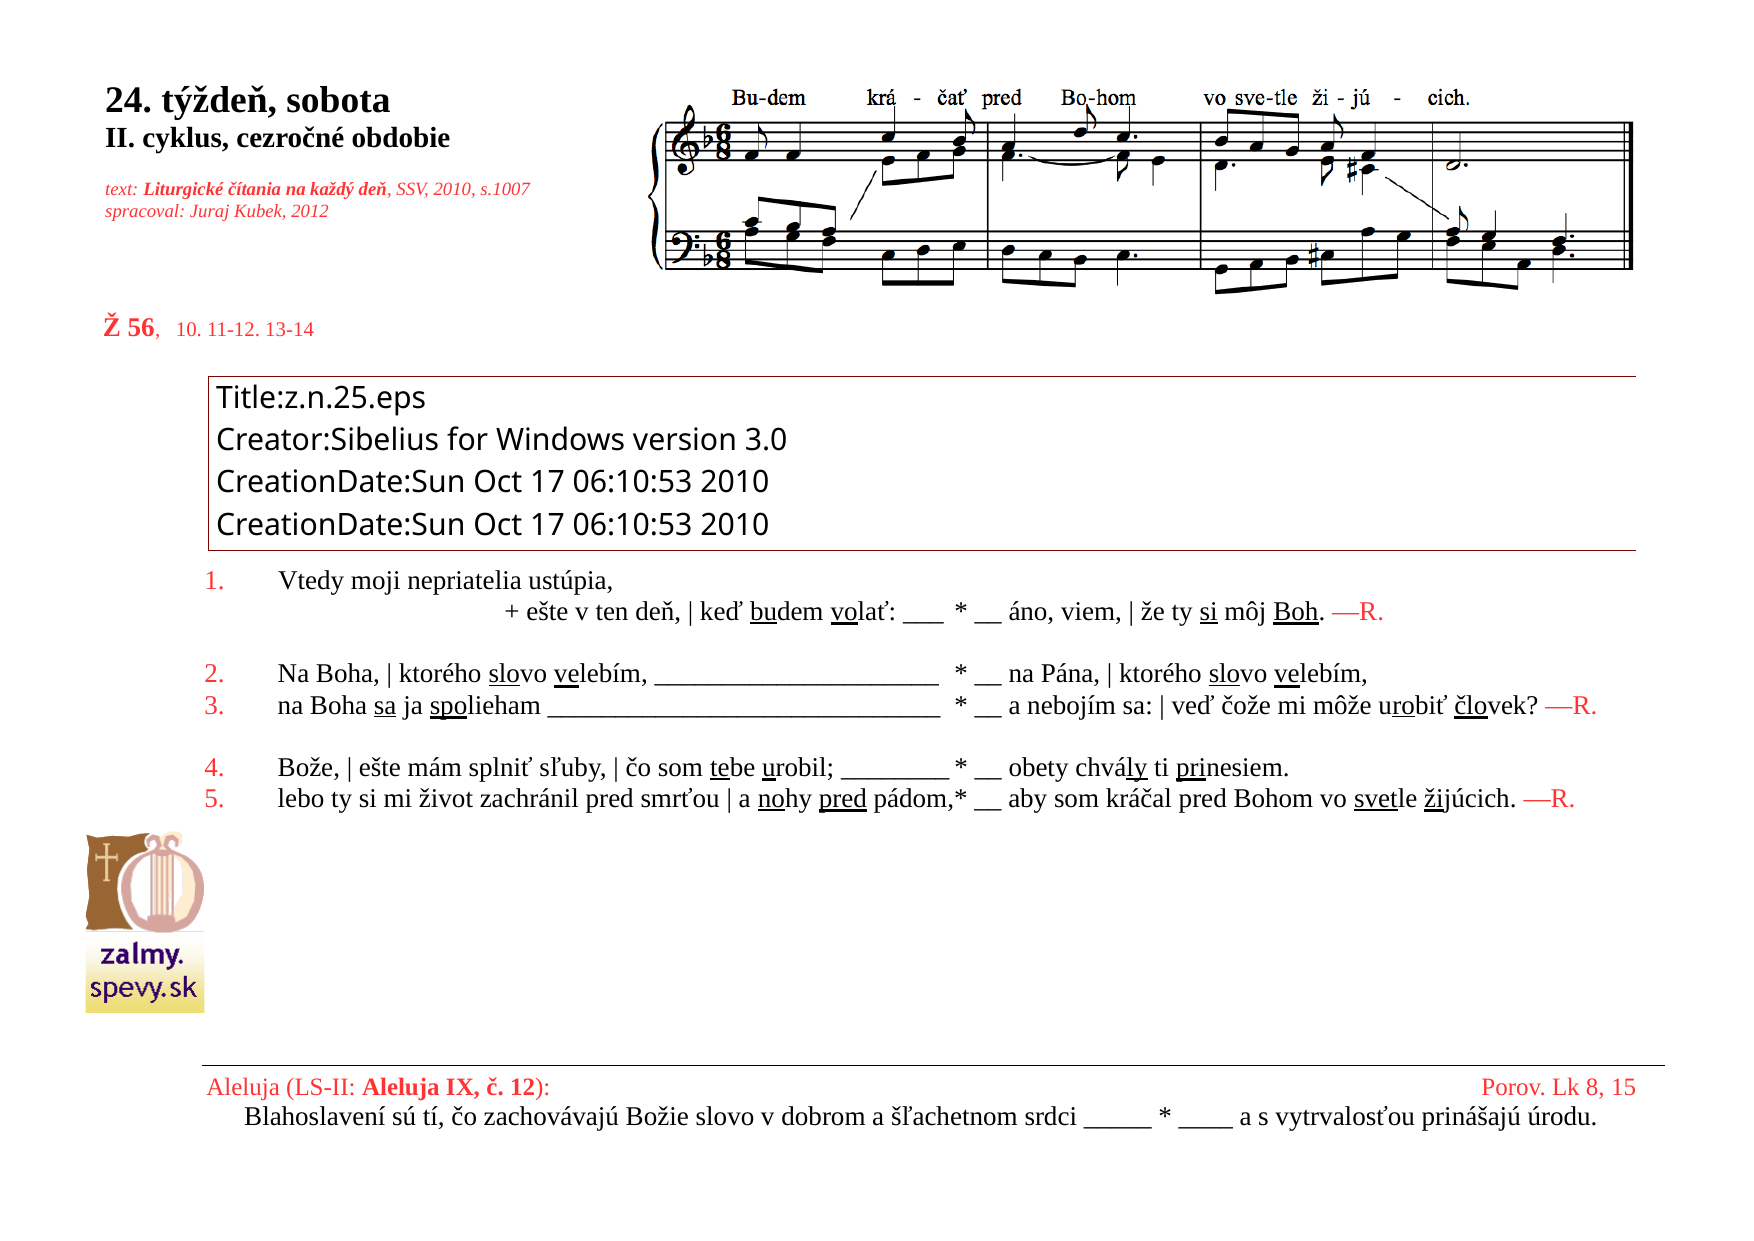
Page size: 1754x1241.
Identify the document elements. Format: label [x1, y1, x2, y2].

picture [85, 831, 205, 1013]
picture [638, 77, 1638, 301]
